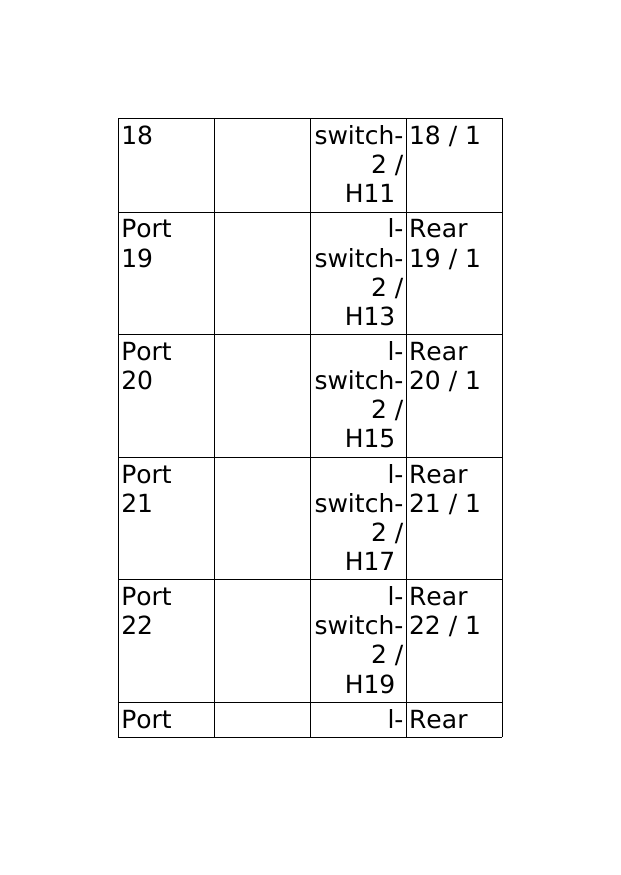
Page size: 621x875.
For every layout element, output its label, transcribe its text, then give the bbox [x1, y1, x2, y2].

table_cell l-switch-2 / H15 [311, 335, 406, 457]
table_cell 18 [119, 119, 214, 212]
table_cell Rear 21 / 1 [407, 458, 502, 579]
table_cell switch-2 / H11 [311, 119, 406, 212]
table_cell Rear [407, 703, 502, 737]
table_cell [215, 703, 310, 737]
table_cell Rear 19 / 1 [407, 213, 502, 334]
table_cell [215, 335, 310, 457]
table_cell Port 22 [119, 580, 214, 702]
table_cell Port [119, 703, 214, 737]
table_cell [215, 119, 310, 212]
table_cell [215, 580, 310, 702]
table_cell Port 20 [119, 335, 214, 457]
table_cell [215, 458, 310, 579]
table_cell l-switch-2 / H19 [311, 580, 406, 702]
table_cell Rear 22 / 1 [407, 580, 502, 702]
table_cell Port 21 [119, 458, 214, 579]
table_cell Port 19 [119, 213, 214, 334]
table_cell l-switch-2 / H13 [311, 213, 406, 334]
table_cell l- [311, 703, 406, 737]
table_cell l-switch-2 / H17 [311, 458, 406, 579]
table_cell Rear 20 / 1 [407, 335, 502, 457]
table_cell [215, 213, 310, 334]
table_cell 18 / 1 [407, 119, 502, 212]
